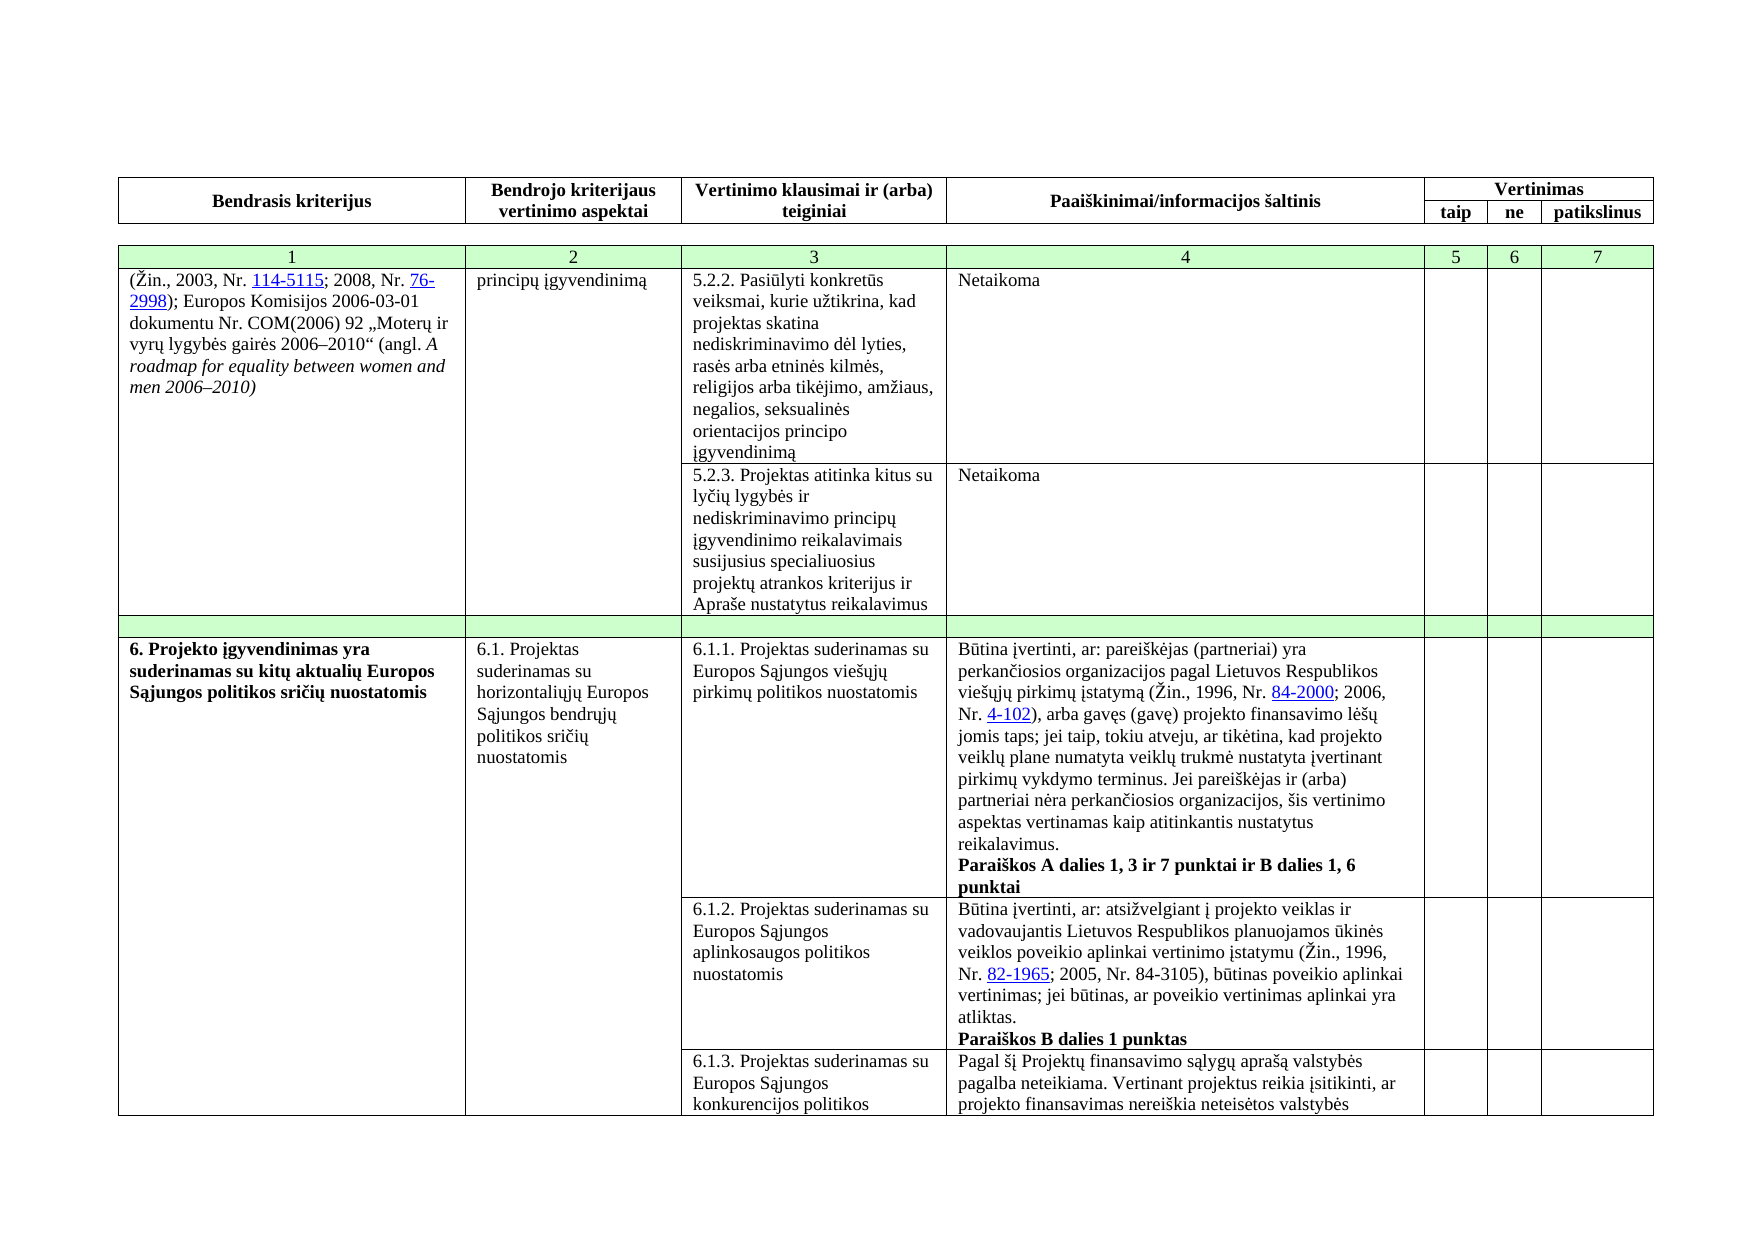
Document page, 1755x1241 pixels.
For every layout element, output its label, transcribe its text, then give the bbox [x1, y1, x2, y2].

table_cell 2 [466, 246, 681, 268]
table_cell [947, 224, 1424, 245]
table_cell Pagal šį Projektų finansavimo sąlygų aprašą valstybės pagalba neteikiama. Vertinant projektus reikia įsitikinti, ar projekto finansavimas nereiškia neteisėtos valstybės [947, 1050, 1424, 1115]
table_cell [1488, 269, 1541, 463]
table_cell [1425, 898, 1487, 1049]
table_cell [1425, 464, 1487, 615]
table_cell 6. Projekto įgyvendinimas yra suderinamas su kitų aktualių Europos Sąjungos politikos sričių nuostatomis [119, 638, 465, 1115]
table_cell [1424, 224, 1487, 245]
table_cell [1541, 224, 1653, 245]
table_cell Būtina įvertinti, ar: atsižvelgiant į projekto veiklas ir vadovaujantis Lietuvos Respublikos planuojamos ūkinės veiklos poveikio aplinkai vertinimo įstatymu (Žin., 1996, Nr. 82-1965; 2005, Nr. 84-3105), būtinas poveikio aplinkai vertinimas; jei būtinas, ar poveikio vertinimas aplinkai yra atliktas. Paraiškos B dalies 1 punktas [947, 898, 1424, 1049]
table_cell [1488, 638, 1541, 897]
table_cell 6.1.1. Projektas suderinamas su Europos Sąjungos viešųjų pirkimų politikos nuostatomis [682, 638, 946, 897]
table_cell [465, 224, 681, 245]
table_cell 5.2.3. Projektas atitinka kitus su lyčių lygybės ir nediskriminavimo principų įgyvendinimo reikalavimais susijusius specialiuosius projektų atrankos kriterijus ir Apraše nustatytus reikalavimus [682, 464, 946, 615]
table_cell [1488, 1050, 1541, 1115]
table_cell 6.1.3. Projektas suderinamas su Europos Sąjungos konkurencijos politikos [682, 1050, 946, 1115]
table_cell Netaikoma [947, 464, 1424, 615]
table_cell Netaikoma [947, 269, 1424, 463]
table_cell [466, 616, 681, 637]
table_cell [1488, 616, 1541, 637]
table_cell 6.1.2. Projektas suderinamas su Europos Sąjungos aplinkosaugos politikos nuostatomis [682, 898, 946, 1049]
table_cell [119, 616, 465, 637]
table_cell 4 [947, 246, 1424, 268]
table_cell Būtina įvertinti, ar: pareiškėjas (partneriai) yra perkančiosios organizacijos pagal Lietuvos Respublikos viešųjų pirkimų įstatymą (Žin., 1996, Nr. 84-2000; 2006, Nr. 4-102), arba gavęs (gavę) projekto finansavimo lėšų jomis taps; jei taip, tokiu atveju, ar tikėtina, kad projekto veiklų plane numatyta veiklų trukmė nustatyta įvertinant pirkimų vykdymo terminus. Jei pareiškėjas ir (arba) partneriai nėra perkančiosios organizacijos, šis vertinimo aspektas vertinamas kaip atitinkantis nustatytus reikalavimus. Paraiškos A dalies 1, 3 ir 7 punktai ir B dalies 1, 6 punktai [947, 638, 1424, 897]
table_cell 1 [119, 246, 465, 268]
table_header Vertinimas [1425, 178, 1653, 200]
table_cell principų įgyvendinimą [466, 269, 681, 615]
table_cell [1542, 898, 1653, 1049]
table_cell (Žin., 2003, Nr. 114-5115; 2008, Nr. 76-2998); Europos Komisijos 2006-03-01 dokumentu Nr. COM(2006) 92 „Moterų ir vyrų lygybės gairės 2006–2010“ (angl. A roadmap for equality between women and men 2006–2010) [119, 269, 465, 615]
table_cell [1425, 1050, 1487, 1115]
table_cell taip [1425, 201, 1487, 222]
table_cell 5 [1425, 246, 1487, 268]
table_cell [1542, 616, 1653, 637]
table_cell patikslinus [1542, 201, 1653, 222]
table_cell [1488, 898, 1541, 1049]
table_cell [682, 616, 946, 637]
table_header Paaiškinimai/informacijos šaltinis [947, 178, 1424, 222]
table_cell [1425, 269, 1487, 463]
table_cell [681, 224, 947, 245]
table_cell ne [1488, 201, 1541, 222]
table_cell [1542, 269, 1653, 463]
table_cell [1542, 638, 1653, 897]
table_cell [1542, 464, 1653, 615]
table_cell [1425, 616, 1487, 637]
table_cell 6.1. Projektas suderinamas su horizontaliųjų Europos Sąjungos bendrųjų politikos sričių nuostatomis [466, 638, 681, 1115]
table_cell [1487, 224, 1541, 245]
table_cell [1542, 1050, 1653, 1115]
table_cell [1488, 464, 1541, 615]
table_header Bendrasis kriterijus [119, 178, 465, 222]
table_cell [947, 616, 1424, 637]
table_cell [1425, 638, 1487, 897]
table_cell 3 [682, 246, 946, 268]
table_cell 5.2.2. Pasiūlyti konkretūs veiksmai, kurie užtikrina, kad projektas skatina nediskriminavimo dėl lyties, rasės arba etninės kilmės, religijos arba tikėjimo, amžiaus, negalios, seksualinės orientacijos principo įgyvendinimą [682, 269, 946, 463]
table_cell [118, 224, 465, 245]
table_cell 7 [1542, 246, 1653, 268]
table_header Bendrojo kriterijaus vertinimo aspektai [466, 178, 681, 222]
table_cell 6 [1488, 246, 1541, 268]
table_header Vertinimo klausimai ir (arba) teiginiai [682, 178, 946, 222]
